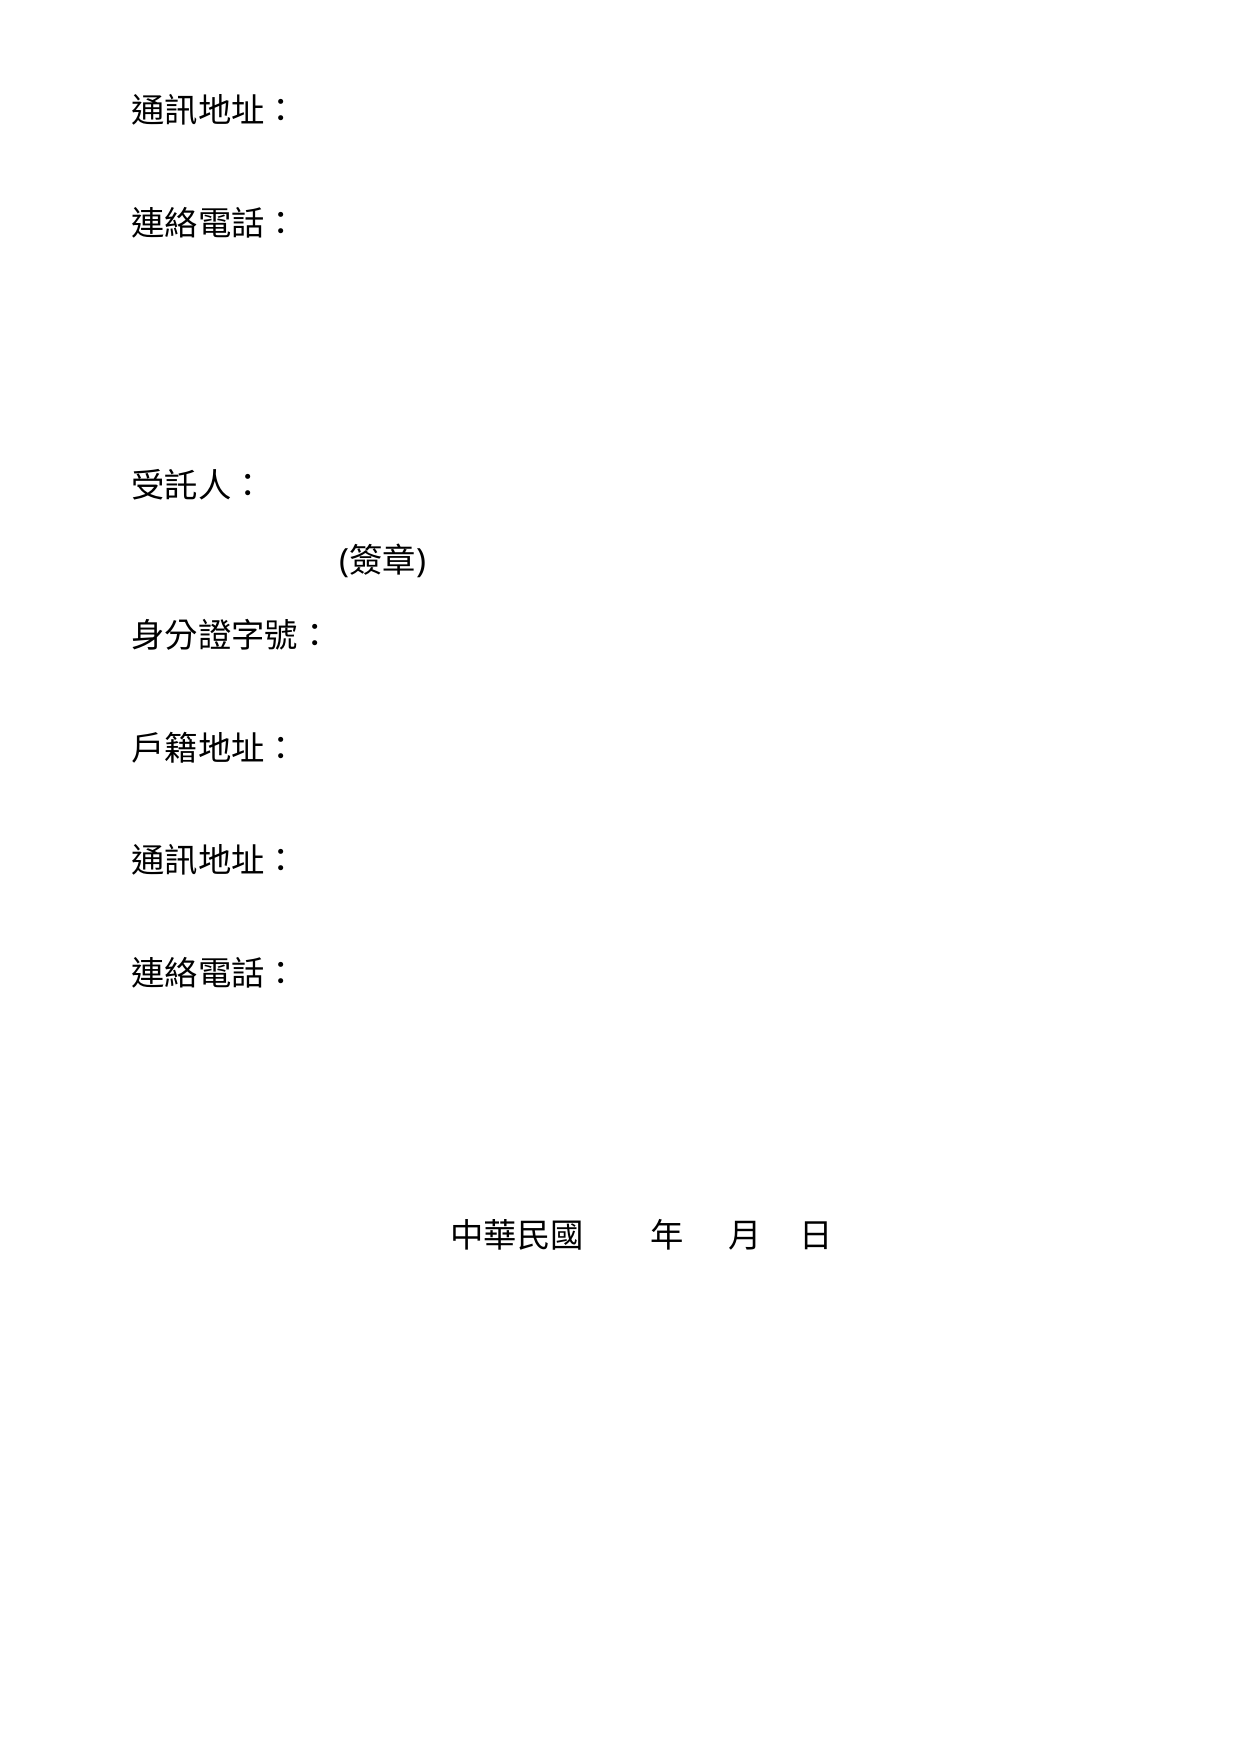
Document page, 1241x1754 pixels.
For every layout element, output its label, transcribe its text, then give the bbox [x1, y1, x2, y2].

text 身分證字號： [131, 596, 1152, 671]
text 戶籍地址： [131, 708, 1152, 783]
text (簽章) [131, 521, 1152, 596]
text 受託人： [131, 446, 1152, 521]
text 連絡電話： [131, 933, 1152, 1008]
text 通訊地址： [131, 821, 1152, 896]
text 中華民國 年 月 日 [131, 1196, 1152, 1271]
text 連絡電話： [131, 183, 1152, 258]
text 通訊地址： [131, 71, 1152, 146]
